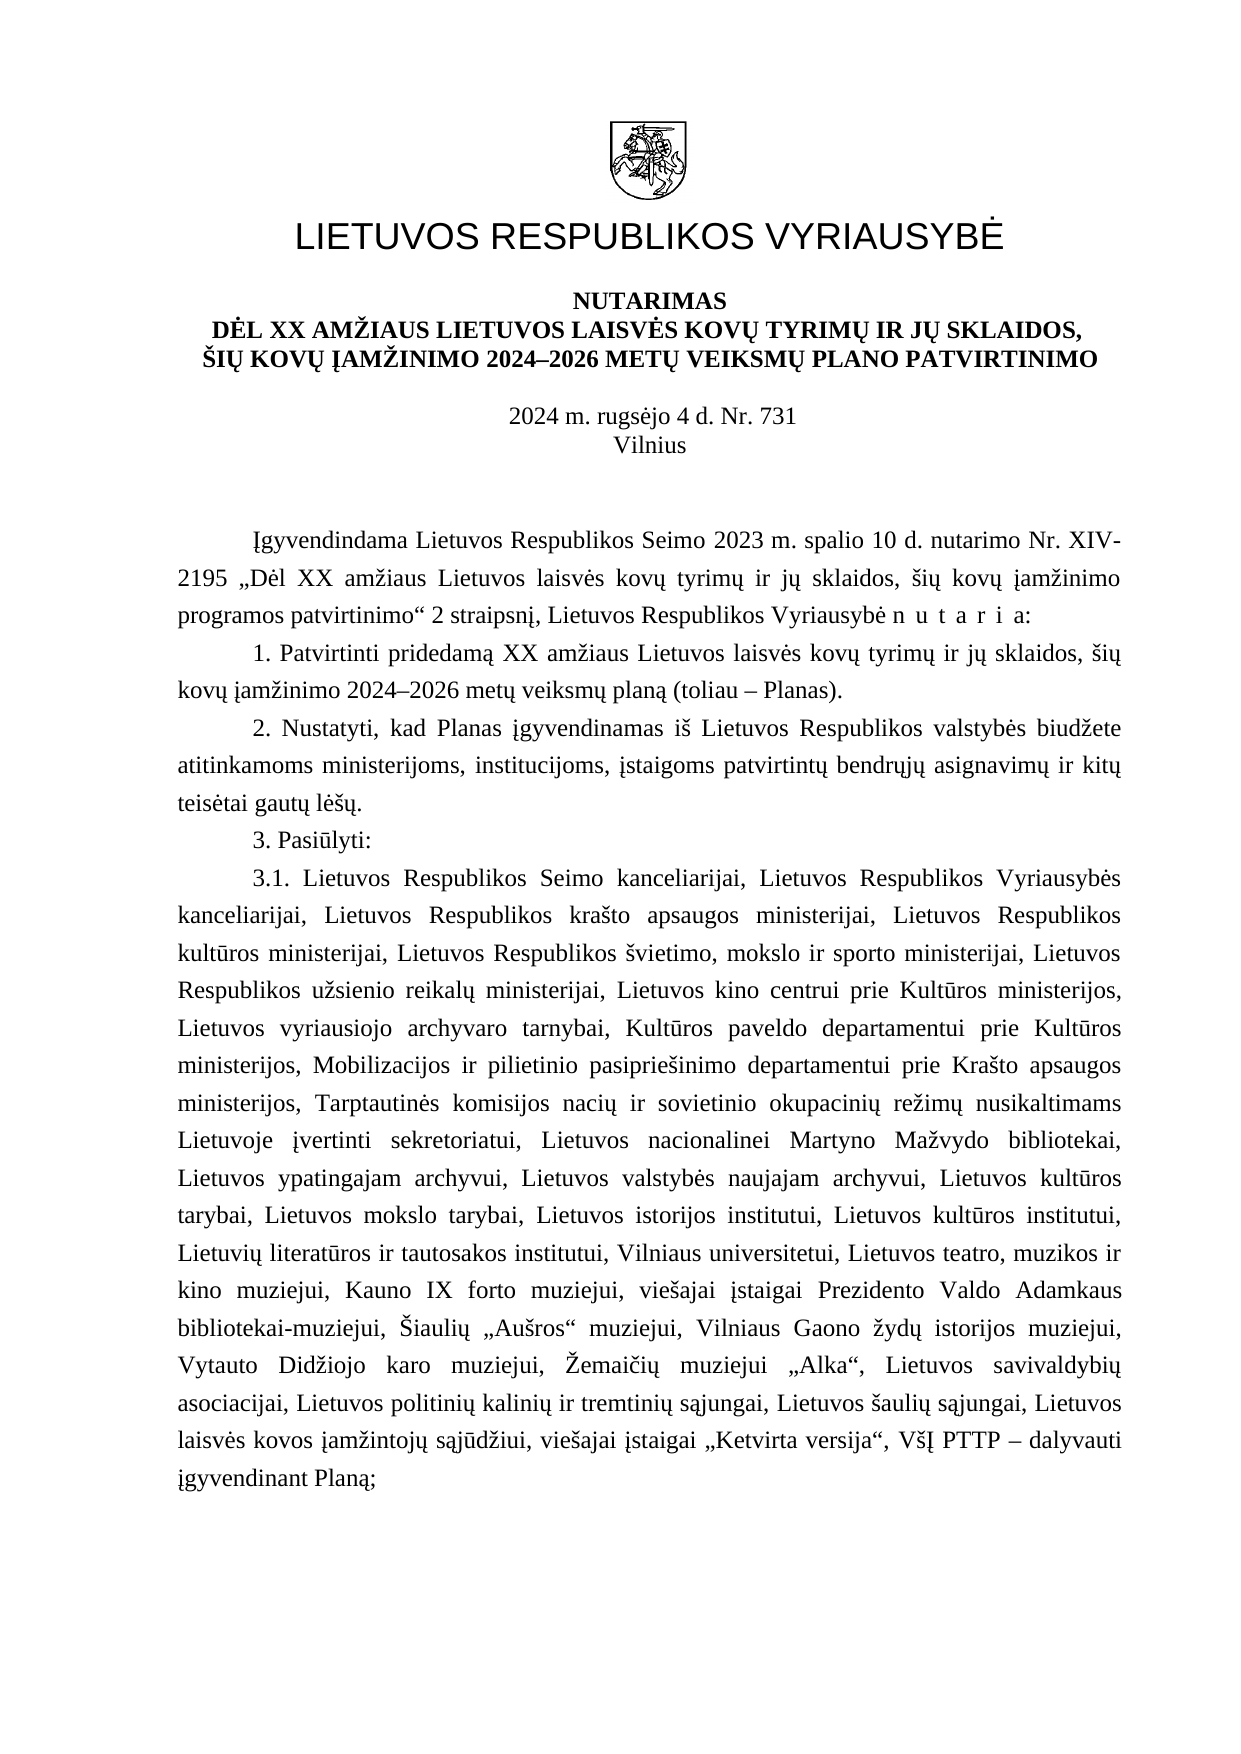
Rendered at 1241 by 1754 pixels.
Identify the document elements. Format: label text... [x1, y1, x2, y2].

text DĖL XX AMŽIAUS LIETUVOS LAISVĖS KOVŲ TYRIMŲ IR JŲ SKLAIDOS, [177, 315, 1123, 344]
text Įgyvendindama Lietuvos Respublikos Seimo 2023 m. spalio 10 d. nutarimo Nr. XIV-2195 „Dėl XX amžiaus Lietuvos laisvės kovų tyrimų ir jų sklaidos, šių kovų įamžinimo programos patvirtinimo“ 2 straipsnį, Lietuvos Respublikos Vyriausybė nutaria: [177, 516, 1122, 629]
text 3.1. Lietuvos Respublikos Seimo kanceliarijai, Lietuvos Respublikos Vyriausybės kanceliarijai, Lietuvos Respublikos krašto apsaugos ministerijai, Lietuvos Respublikos kultūros ministerijai, Lietuvos Respublikos švietimo, mokslo ir sporto ministerijai, Lietuvos Respublikos užsienio reikalų ministerijai, Lietuvos kino centrui prie Kultūros ministerijos, Lietuvos vyriausiojo archyvaro tarnybai, Kultūros paveldo departamentui prie Kultūros ministerijos, Mobilizacijos ir pilietinio pasipriešinimo departamentui prie Krašto apsaugos ministerijos, Tarptautinės komisijos nacių ir sovietinio okupacinių režimų nusikaltimams Lietuvoje įvertinti sekretoriatui, Lietuvos nacionalinei Martyno Mažvydo bibliotekai, Lietuvos ypatingajam archyvui, Lietuvos valstybės naujajam archyvui, Lietuvos kultūros tarybai, Lietuvos mokslo tarybai, Lietuvos istorijos institutui, Lietuvos kultūros institutui, Lietuvių literatūros ir tautosakos institutui, Vilniaus universitetui, Lietuvos teatro, muzikos ir kino muziejui, Kauno IX forto muziejui, viešajai įstaigai Prezidento Valdo Adamkaus bibliotekai-muziejui, Šiaulių „Aušros“ muziejui, Vilniaus Gaono žydų istorijos muziejui, Vytauto Didžiojo karo muziejui, Žemaičių muziejui „Alka“, Lietuvos savivaldybių asociacijai, Lietuvos politinių kalinių ir tremtinių sąjungai, Lietuvos šaulių sąjungai, Lietuvos laisvės kovos įamžintojų sąjūdžiui, viešajai įstaigai „Ketvirta versija“, VšĮ PTTP – dalyvauti įgyvendinant Planą; [177, 854, 1122, 1491]
text Lietuvos Respublikos Vyriausybė [177, 214, 1122, 258]
text 2024 m. rugsėjo 4 d. Nr. 731 [177, 401, 1122, 430]
text 3. Pasiūlyti: [177, 816, 1122, 854]
text ŠIŲ KOVŲ ĮAMŽINIMO 2024–2026 METŲ VEIKSMŲ PLANO PATVIRTINIMO [177, 344, 1123, 373]
text 2. Nustatyti, kad Planas įgyvendinamas iš Lietuvos Respublikos valstybės biudžete atitinkamoms ministerijoms, institucijoms, įstaigoms patvirtintų bendrųjų asignavimų ir kitų teisėtai gautų lėšų. [177, 704, 1122, 816]
text Vilnius [177, 430, 1122, 459]
text 1. Patvirtinti pridedamą XX amžiaus Lietuvos laisvės kovų tyrimų ir jų sklaidos, šių kovų įamžinimo 2024–2026 metų veiksmų planą (toliau – Planas). [177, 629, 1122, 704]
text nutarimas [177, 286, 1122, 315]
